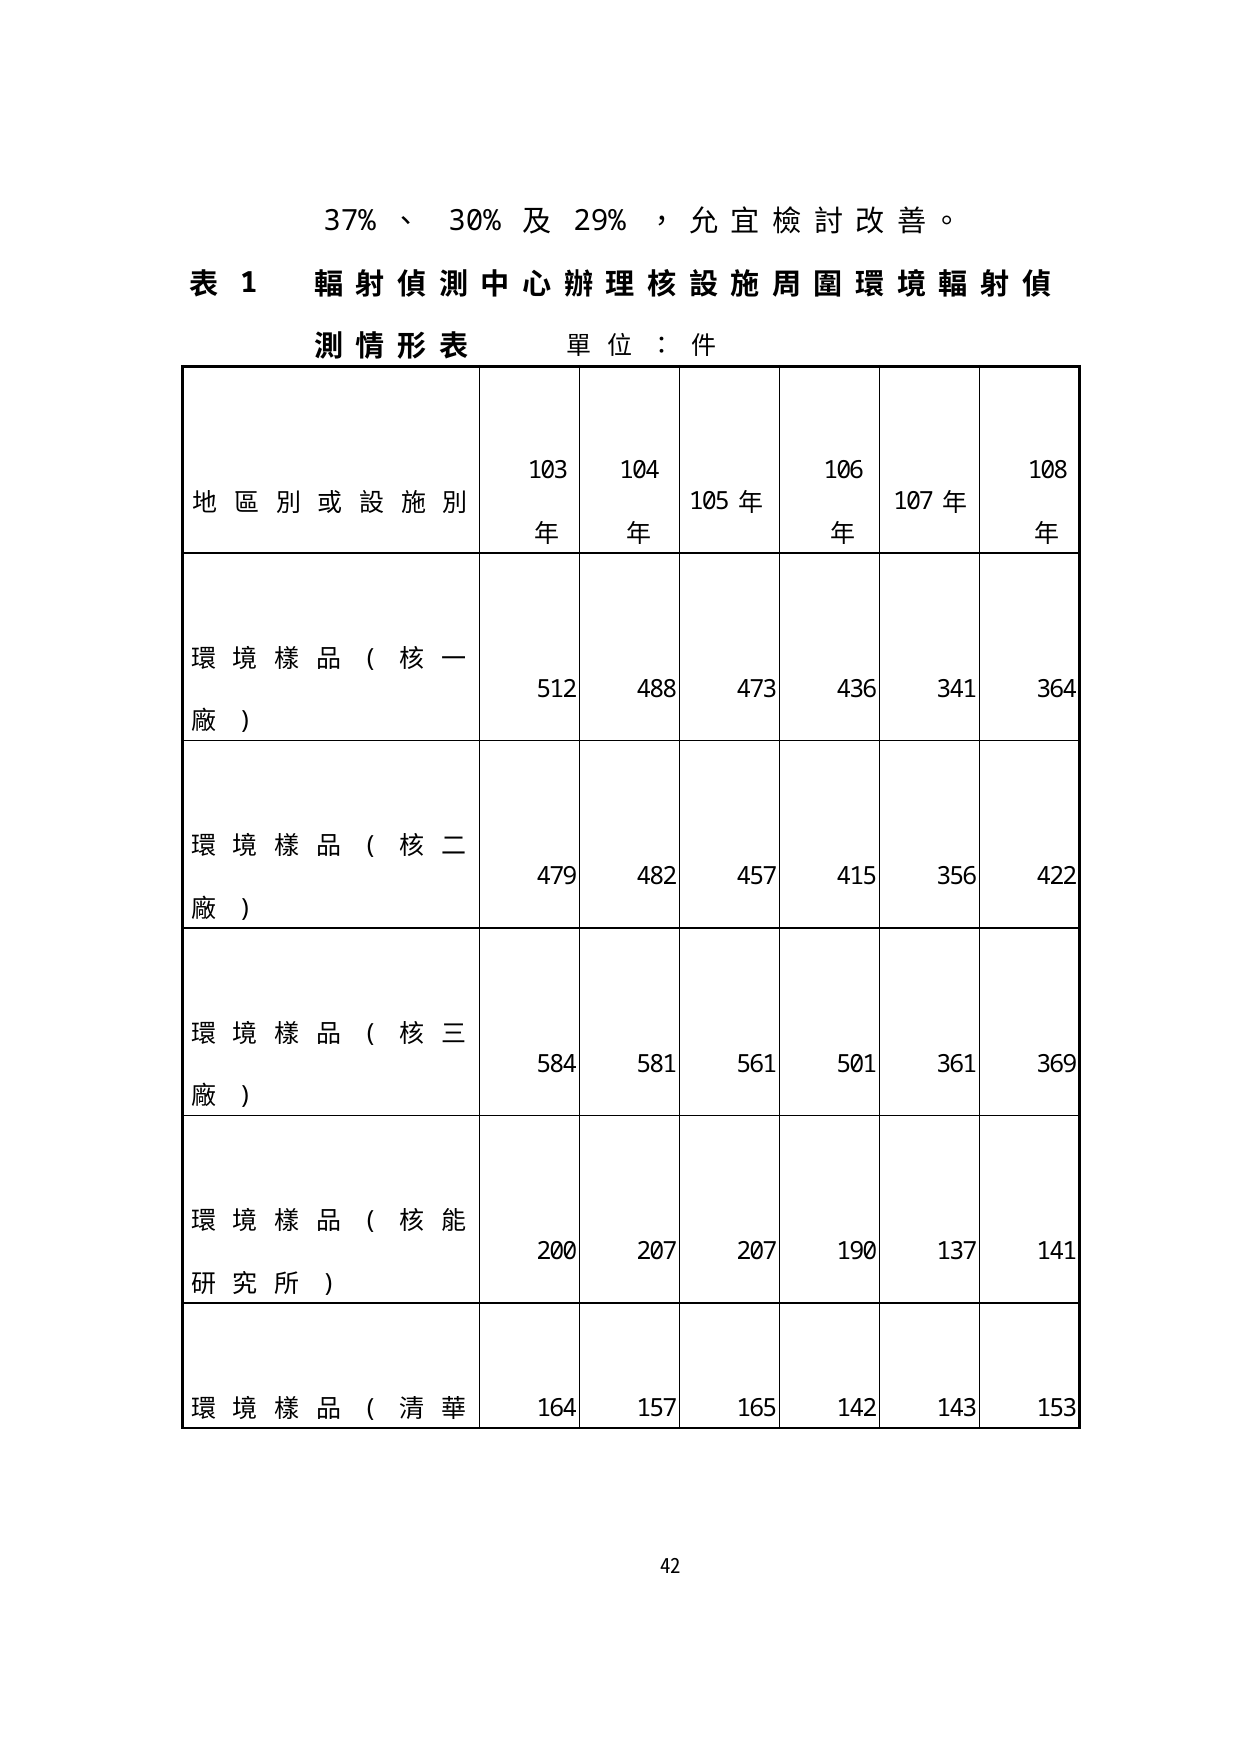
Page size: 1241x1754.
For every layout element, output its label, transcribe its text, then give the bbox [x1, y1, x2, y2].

table_header 105年 [680, 368, 779, 552]
table_cell 207 [680, 1116, 779, 1302]
table_cell 207 [580, 1116, 679, 1302]
table_cell 143 [880, 1304, 979, 1427]
table_header 108年 [980, 368, 1078, 552]
table_cell 482 [580, 741, 679, 927]
table_cell 153 [980, 1304, 1078, 1427]
table_cell 165 [680, 1304, 779, 1427]
table_cell 341 [880, 554, 979, 740]
table_cell 157 [580, 1304, 679, 1427]
table_header 106年 [780, 368, 879, 552]
table_cell 190 [780, 1116, 879, 1302]
table_cell 361 [880, 929, 979, 1115]
table_header 104年 [580, 368, 679, 552]
table_cell 364 [980, 554, 1078, 740]
table_cell 141 [980, 1116, 1078, 1302]
table_cell 473 [680, 554, 779, 740]
table_cell 環境樣品(核一廠) [184, 554, 479, 740]
table_cell 環境樣品(核二廠) [184, 741, 479, 927]
table_cell 436 [780, 554, 879, 740]
table_cell 環境樣品(核三廠) [184, 929, 479, 1115]
table_cell 200 [480, 1116, 579, 1302]
table_cell 137 [880, 1116, 979, 1302]
table_cell 488 [580, 554, 679, 740]
table_cell 512 [480, 554, 579, 740]
table_cell 142 [780, 1304, 879, 1427]
table_cell 164 [480, 1304, 579, 1427]
table_cell 415 [780, 741, 879, 927]
text 37%、30%及29%，允宜檢討改善。 [271, 177, 1058, 240]
table_cell 環境樣品(清華 [184, 1304, 479, 1427]
table_cell 422 [980, 741, 1078, 927]
text 表1 輻射偵測中心辦理核設施周圍環境輻射偵測情形表 單位：件 [183, 240, 1058, 365]
table_cell 561 [680, 929, 779, 1115]
table_cell 369 [980, 929, 1078, 1115]
table_cell 584 [480, 929, 579, 1115]
table_header 103年 [480, 368, 579, 552]
table_cell 356 [880, 741, 979, 927]
table_header 地區別或設施別 [184, 368, 479, 552]
table_header 107年 [880, 368, 979, 552]
table_cell 457 [680, 741, 779, 927]
table_cell 環境樣品(核能研究所) [184, 1116, 479, 1302]
table_cell 581 [580, 929, 679, 1115]
table_cell 479 [480, 741, 579, 927]
table_cell 501 [780, 929, 879, 1115]
